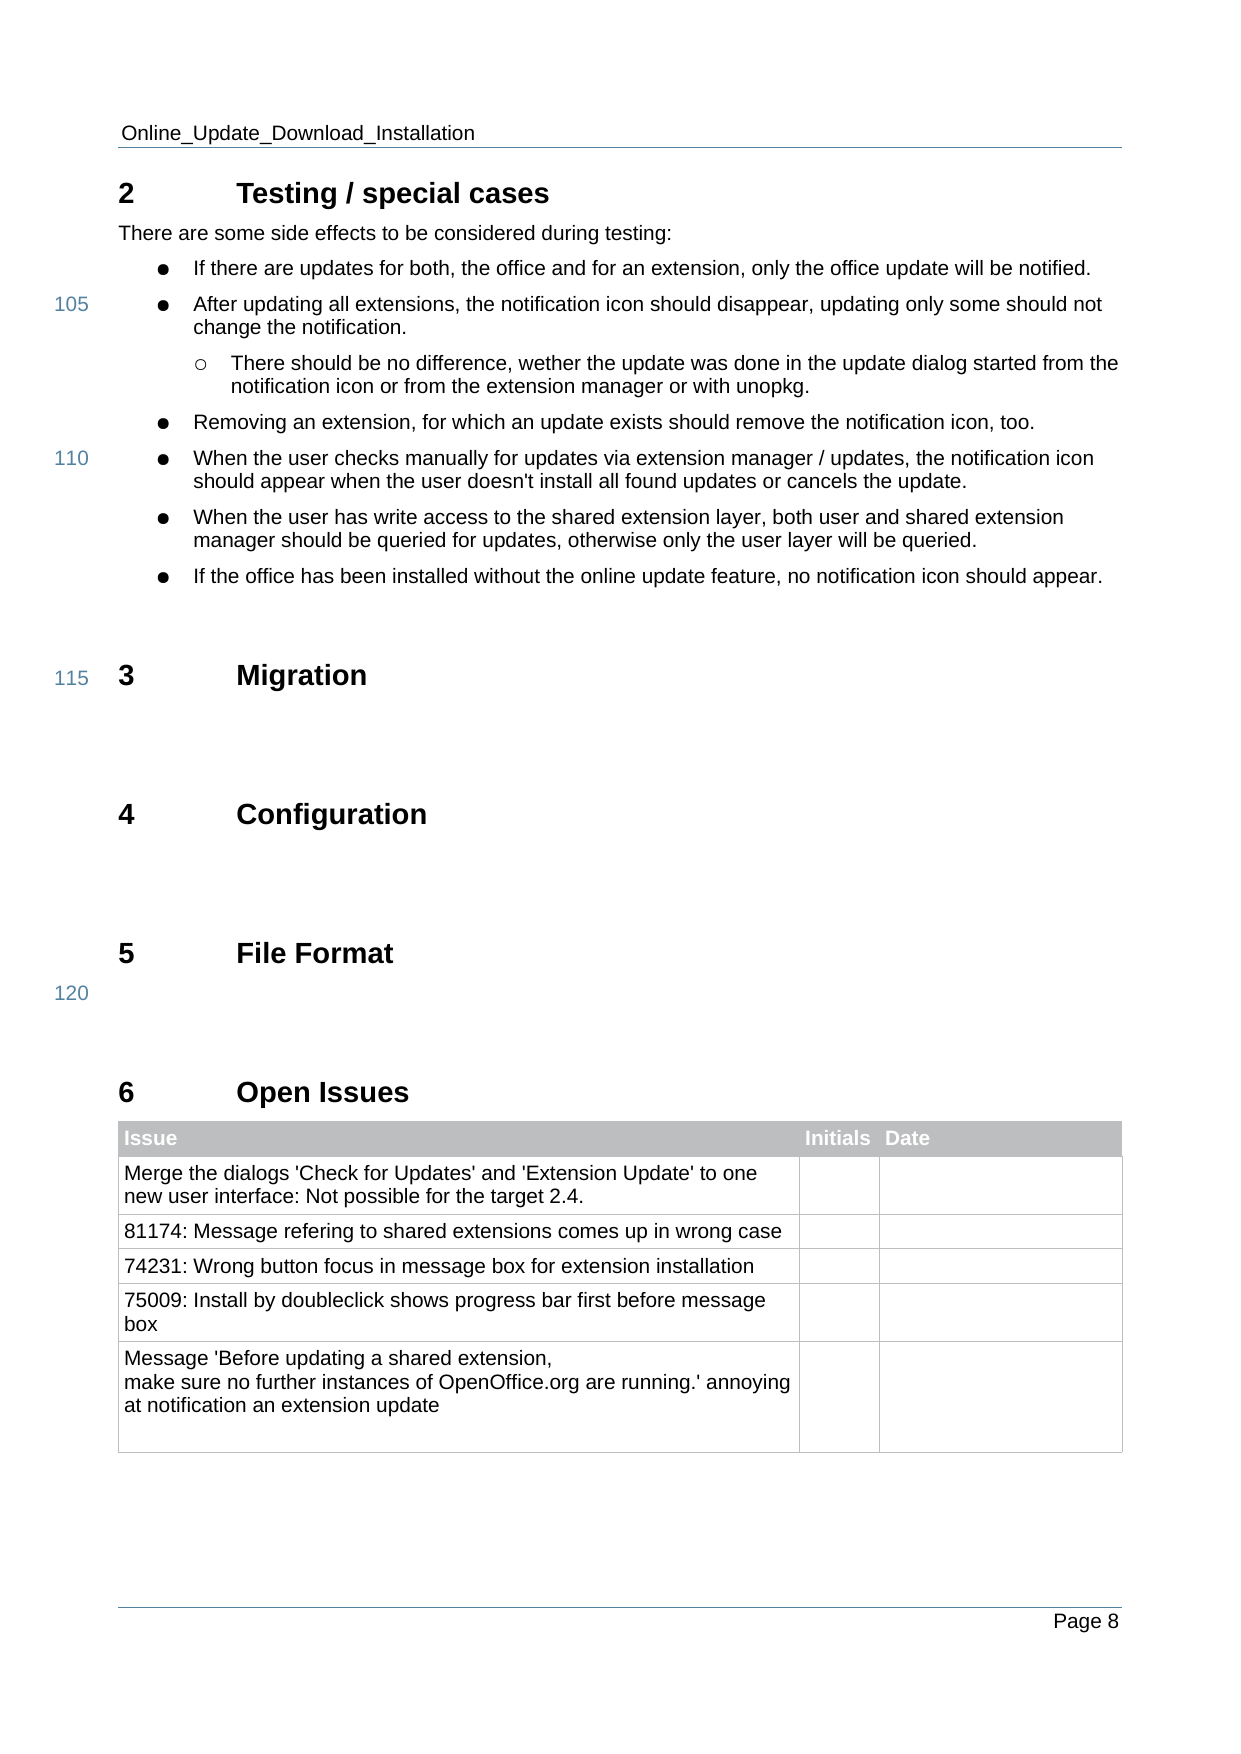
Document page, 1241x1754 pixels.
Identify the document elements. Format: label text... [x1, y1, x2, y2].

table_cell [800, 1249, 879, 1283]
subtitle Migration [118, 659, 1122, 692]
table_header Issue [118, 1121, 799, 1156]
text There are some side effects to be considered during testing: [118, 221, 1122, 244]
list When the user checks manually for updates via extension manager / updates, the notification icon should appear when the user doesn't install all found updates or cancels the update. [156, 446, 1122, 493]
table_cell [880, 1215, 1122, 1248]
table_cell [800, 1157, 879, 1214]
list Removing an extension, for which an update exists should remove the notification icon, too. [156, 411, 1122, 434]
list After updating all extensions, the notification icon should disappear, updating only some should not change the notification. [156, 293, 1122, 339]
subtitle Testing / special cases [118, 177, 1122, 209]
subtitle Configuration [118, 798, 1122, 831]
table_header Initials [799, 1121, 879, 1156]
text <Start typing here ----- If this part is irrelevant state a reason for its absence!> [118, 703, 1122, 727]
text <Start typing here ----- If this part is irrelevant state a reason for its absence!> [118, 842, 1122, 866]
table_cell [800, 1284, 879, 1341]
table_cell [880, 1342, 1122, 1452]
table_cell [880, 1284, 1122, 1341]
subtitle Open Issues [118, 1076, 1122, 1109]
table_cell 81174: Message refering to shared extensions comes up in wrong case [119, 1215, 799, 1248]
list When the user has write access to the shared extension layer, both user and shared extension manager should be queried for updates, otherwise only the user layer will be queried. [156, 505, 1122, 552]
list There should be no difference, wether the update was done in the update dialog started from the notification icon or from the extension manager or with unopkg. [193, 352, 1122, 398]
table_header Date [879, 1121, 1122, 1156]
list If the office has been installed without the online update feature, no notification icon should appear. [156, 564, 1122, 587]
table_cell [800, 1342, 879, 1452]
table_cell Message 'Before updating a shared extension, make sure no further instances of OpenOffice.org are running.' annoying at notification an extension update [119, 1342, 799, 1452]
table_cell 74231: Wrong button focus in message box for extension installation [119, 1249, 799, 1283]
list If there are updates for both, the office and for an extension, only the office update will be notified. [156, 257, 1122, 280]
table_cell [800, 1215, 879, 1248]
table_cell 75009: Install by doubleclick shows progress bar first before message box [119, 1284, 799, 1341]
table_cell Merge the dialogs 'Check for Updates' and 'Extension Update' to one new user interface: Not possible for the target 2.4. [119, 1157, 799, 1214]
table_cell [880, 1157, 1122, 1214]
text <Start typing here ----- If this part is irrelevant state a reason for its absence!> [118, 982, 1122, 1005]
table_cell [880, 1249, 1122, 1283]
subtitle File Format [118, 937, 1122, 970]
